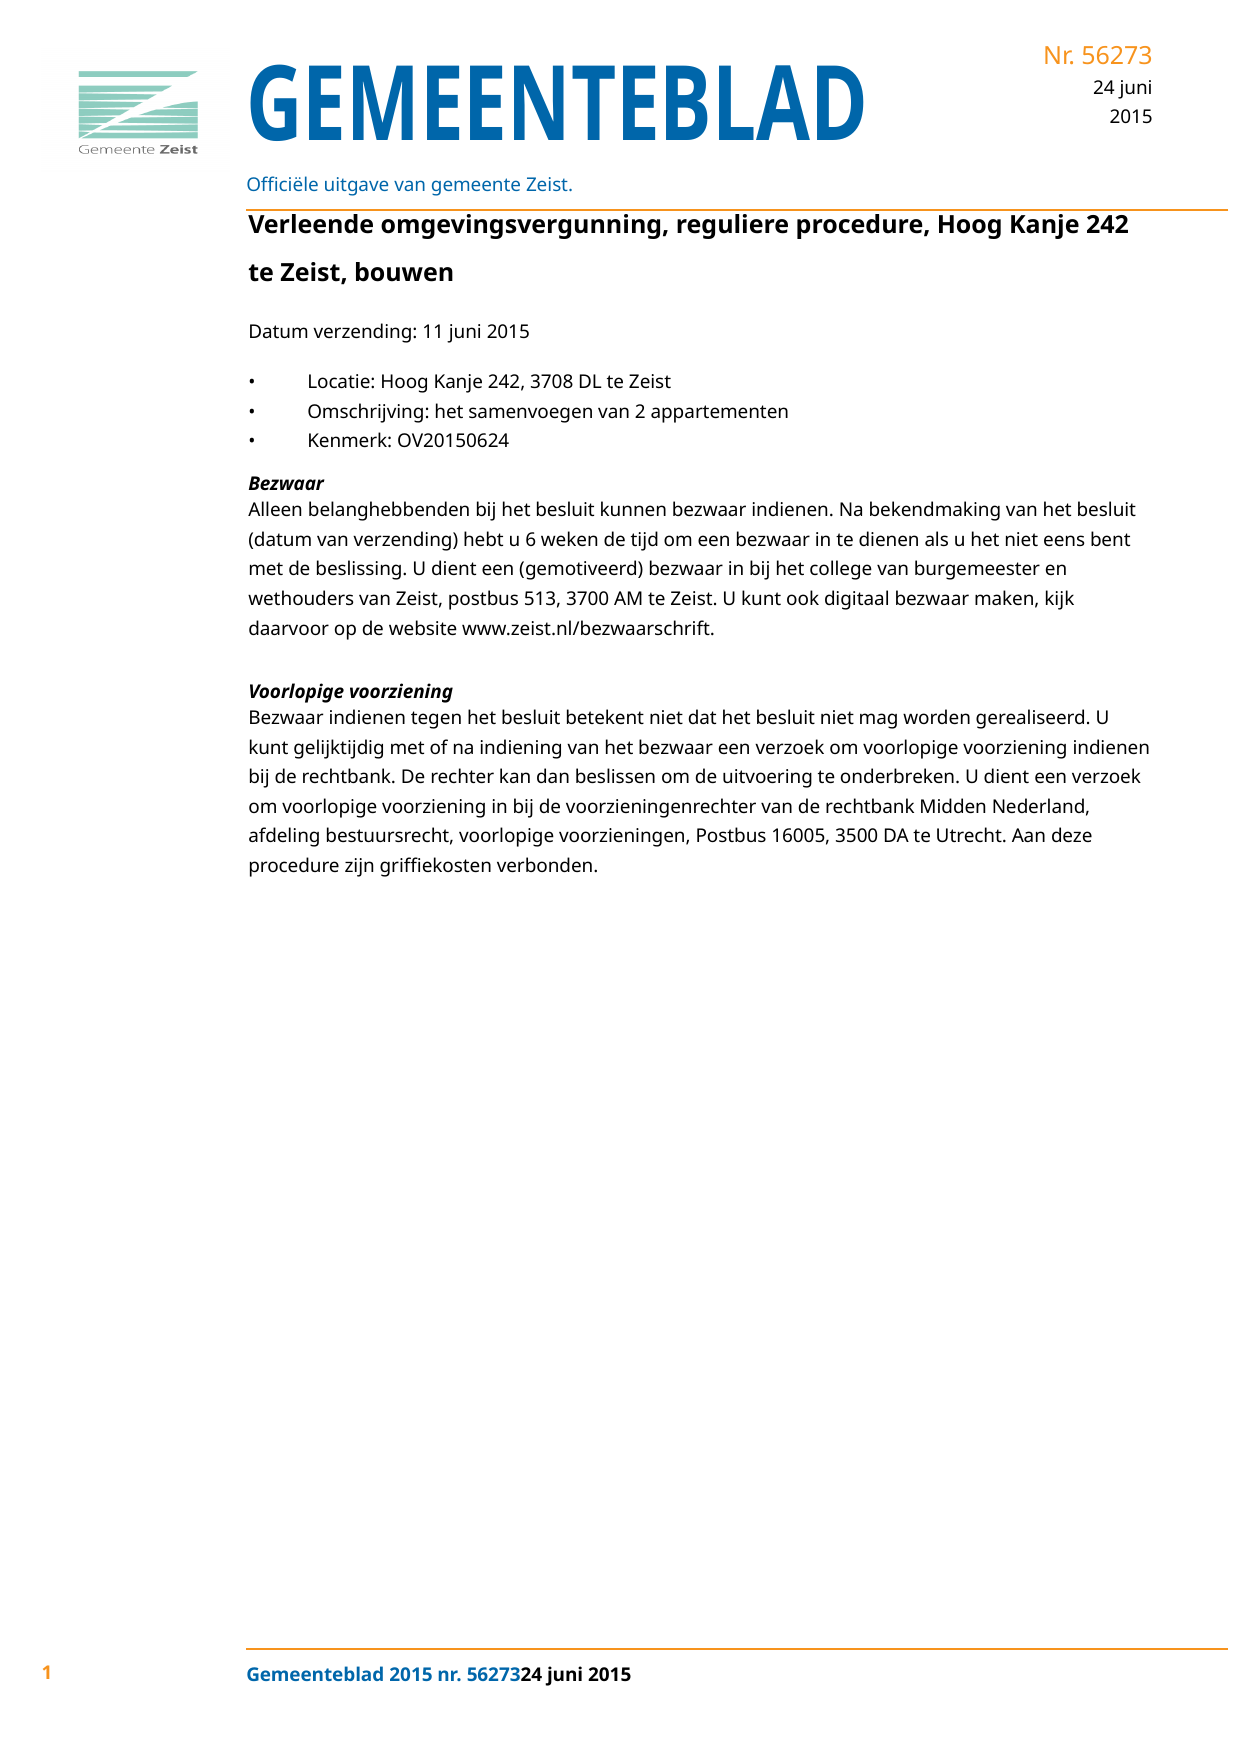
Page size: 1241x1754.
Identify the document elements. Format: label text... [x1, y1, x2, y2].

list Locatie: Hoog Kanje 242, 3708 DL te Zeist [248, 368, 1152, 394]
picture [41, 47, 231, 172]
list Omschrijving: het samenvoegen van 2 appartementen [248, 398, 1152, 424]
text Bezwaar [248, 471, 1152, 496]
text Bezwaar indienen tegen het besluit betekent niet dat het besluit niet mag worden gerealiseerd. U kunt gelijktijdig met of na indiening van het bezwaar een verzoek om voorlopige voorziening indienen bij de rechtbank. De rechter kan dan beslissen om de uitvoering te onderbreken. U dient een verzoek om voorlopige voorziening in bij de voorzieningenrechter van de rechtbank Midden Nederland, afdeling bestuursrecht, voorlopige voorzieningen, Postbus 16005, 3500 DA te Utrecht. Aan deze procedure zijn griffiekosten verbonden. [248, 704, 1152, 878]
list Kenmerk: OV20150624 [248, 427, 1152, 453]
text Verleende omgevingsvergunning, reguliere procedure, Hoog Kanje 242 te Zeist, bouwen [248, 211, 1152, 288]
text Voorlopige voorziening [248, 679, 1152, 704]
text Datum verzending: 11 juni 2015 [248, 318, 1152, 344]
text Alleen belanghebbenden bij het besluit kunnen bezwaar indienen. Na bekendmaking van het besluit (datum van verzending) hebt u 6 weken de tijd om een bezwaar in te dienen als u het niet eens bent met de beslissing. U dient een (gemotiveerd) bezwaar in bij het college van burgemeester en wethouders van Zeist, postbus 513, 3700 AM te Zeist. U kunt ook digitaal bezwaar maken, kijk daarvoor op de website www.zeist.nl/bezwaarschrift. [248, 496, 1152, 640]
